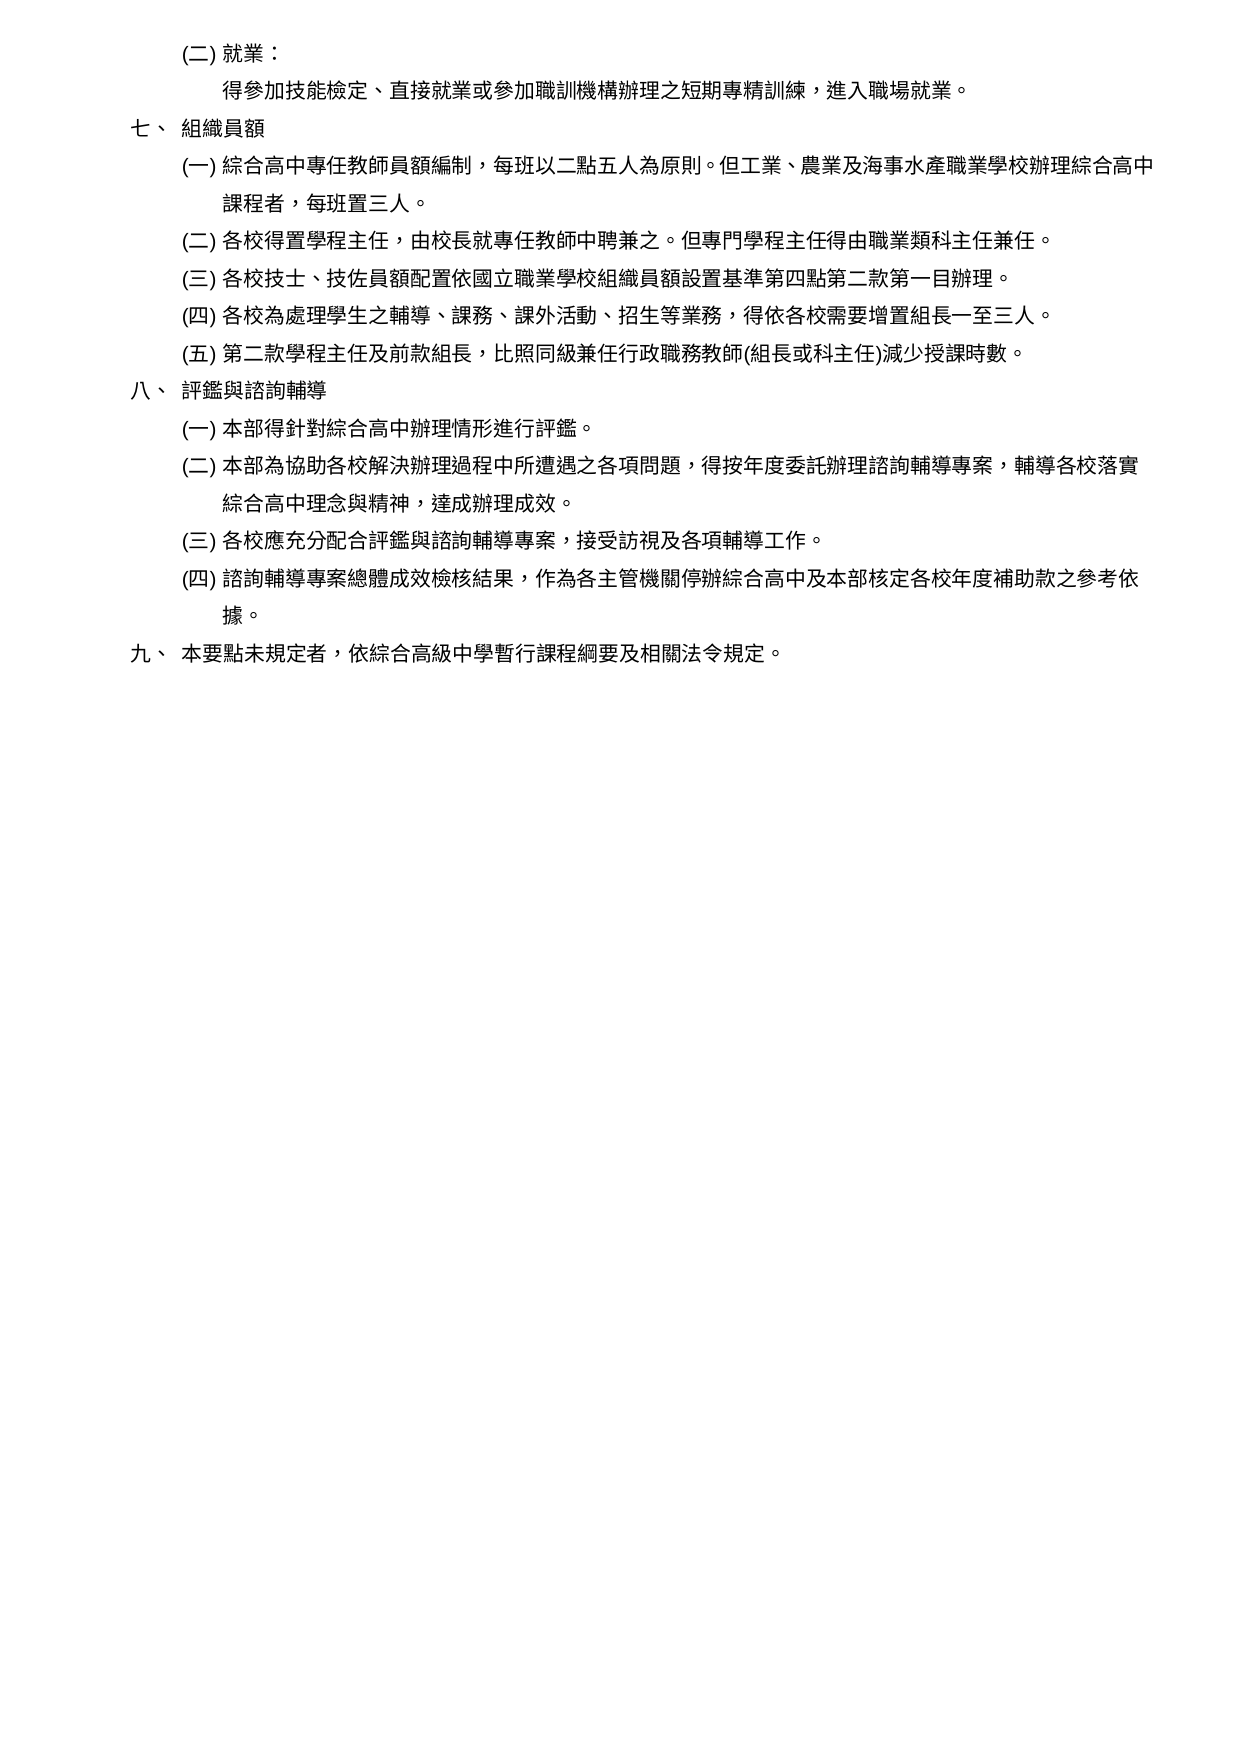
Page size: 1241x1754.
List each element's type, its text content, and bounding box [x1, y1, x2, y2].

table_cell 諮詢輔導專案總體成效檢核結果，作為各主管機關停辦綜合高中及本部核定各校年度補助款之參考依據。 [223, 558, 1154, 633]
table_cell 評鑑與諮詢輔導 [182, 371, 1154, 408]
table_cell 各校得置學程主任，由校長就專任教師中聘兼之。但專門學程主任得由職業類科主任兼任。 [223, 221, 1154, 258]
table_cell (二) [182, 446, 222, 521]
table_cell 九、 [130, 633, 182, 671]
table_cell (四) [182, 296, 222, 333]
table_cell 第二款學程主任及前款組長，比照同級兼任行政職務教師(組長或科主任)減少授課時數。 [223, 333, 1154, 371]
table_cell [130, 333, 182, 371]
table_cell [130, 408, 182, 446]
table_cell (四) [182, 558, 222, 633]
table_cell (五) [182, 333, 222, 371]
table_cell 七、 [130, 108, 182, 146]
table_cell [130, 221, 182, 258]
table_cell [182, 71, 222, 108]
table_cell 本部為協助各校解決辦理過程中所遭遇之各項問題，得按年度委託辦理諮詢輔導專案，輔導各校落實綜合高中理念與精神，達成辦理成效。 [223, 446, 1154, 521]
table_cell 各校為處理學生之輔導、課務、課外活動、招生等業務，得依各校需要增置組長一至三人。 [223, 296, 1154, 333]
table_cell 得參加技能檢定、直接就業或參加職訓機構辦理之短期專精訓練，進入職場就業。 [223, 71, 1154, 108]
table_cell [130, 33, 182, 71]
table_cell 各校應充分配合評鑑與諮詢輔導專案，接受訪視及各項輔導工作。 [223, 521, 1154, 558]
table_cell [130, 296, 182, 333]
table_cell [130, 446, 182, 521]
table_cell (三) [182, 521, 222, 558]
table_cell [130, 558, 182, 633]
table_cell 八、 [130, 371, 182, 408]
table_cell (一) [182, 408, 222, 446]
table_cell 各校技士、技佐員額配置依國立職業學校組織員額設置基準第四點第二款第一目辦理。 [223, 258, 1154, 296]
table_cell 本要點未規定者，依綜合高級中學暫行課程綱要及相關法令規定。 [182, 633, 1154, 671]
table_cell (二) [182, 33, 222, 71]
table_cell (二) [182, 221, 222, 258]
table_cell [130, 146, 182, 221]
table_cell [130, 71, 182, 108]
table_cell [130, 521, 182, 558]
table_cell 就業： [223, 33, 1154, 71]
table_cell 綜合高中專任教師員額編制，每班以二點五人為原則。但工業、農業及海事水產職業學校辦理綜合高中課程者，每班置三人。 [223, 146, 1154, 221]
table_cell (三) [182, 258, 222, 296]
table_cell 組織員額 [182, 108, 1154, 146]
table_cell (一) [182, 146, 222, 221]
table_cell [130, 258, 182, 296]
table_cell 本部得針對綜合高中辦理情形進行評鑑。 [223, 408, 1154, 446]
